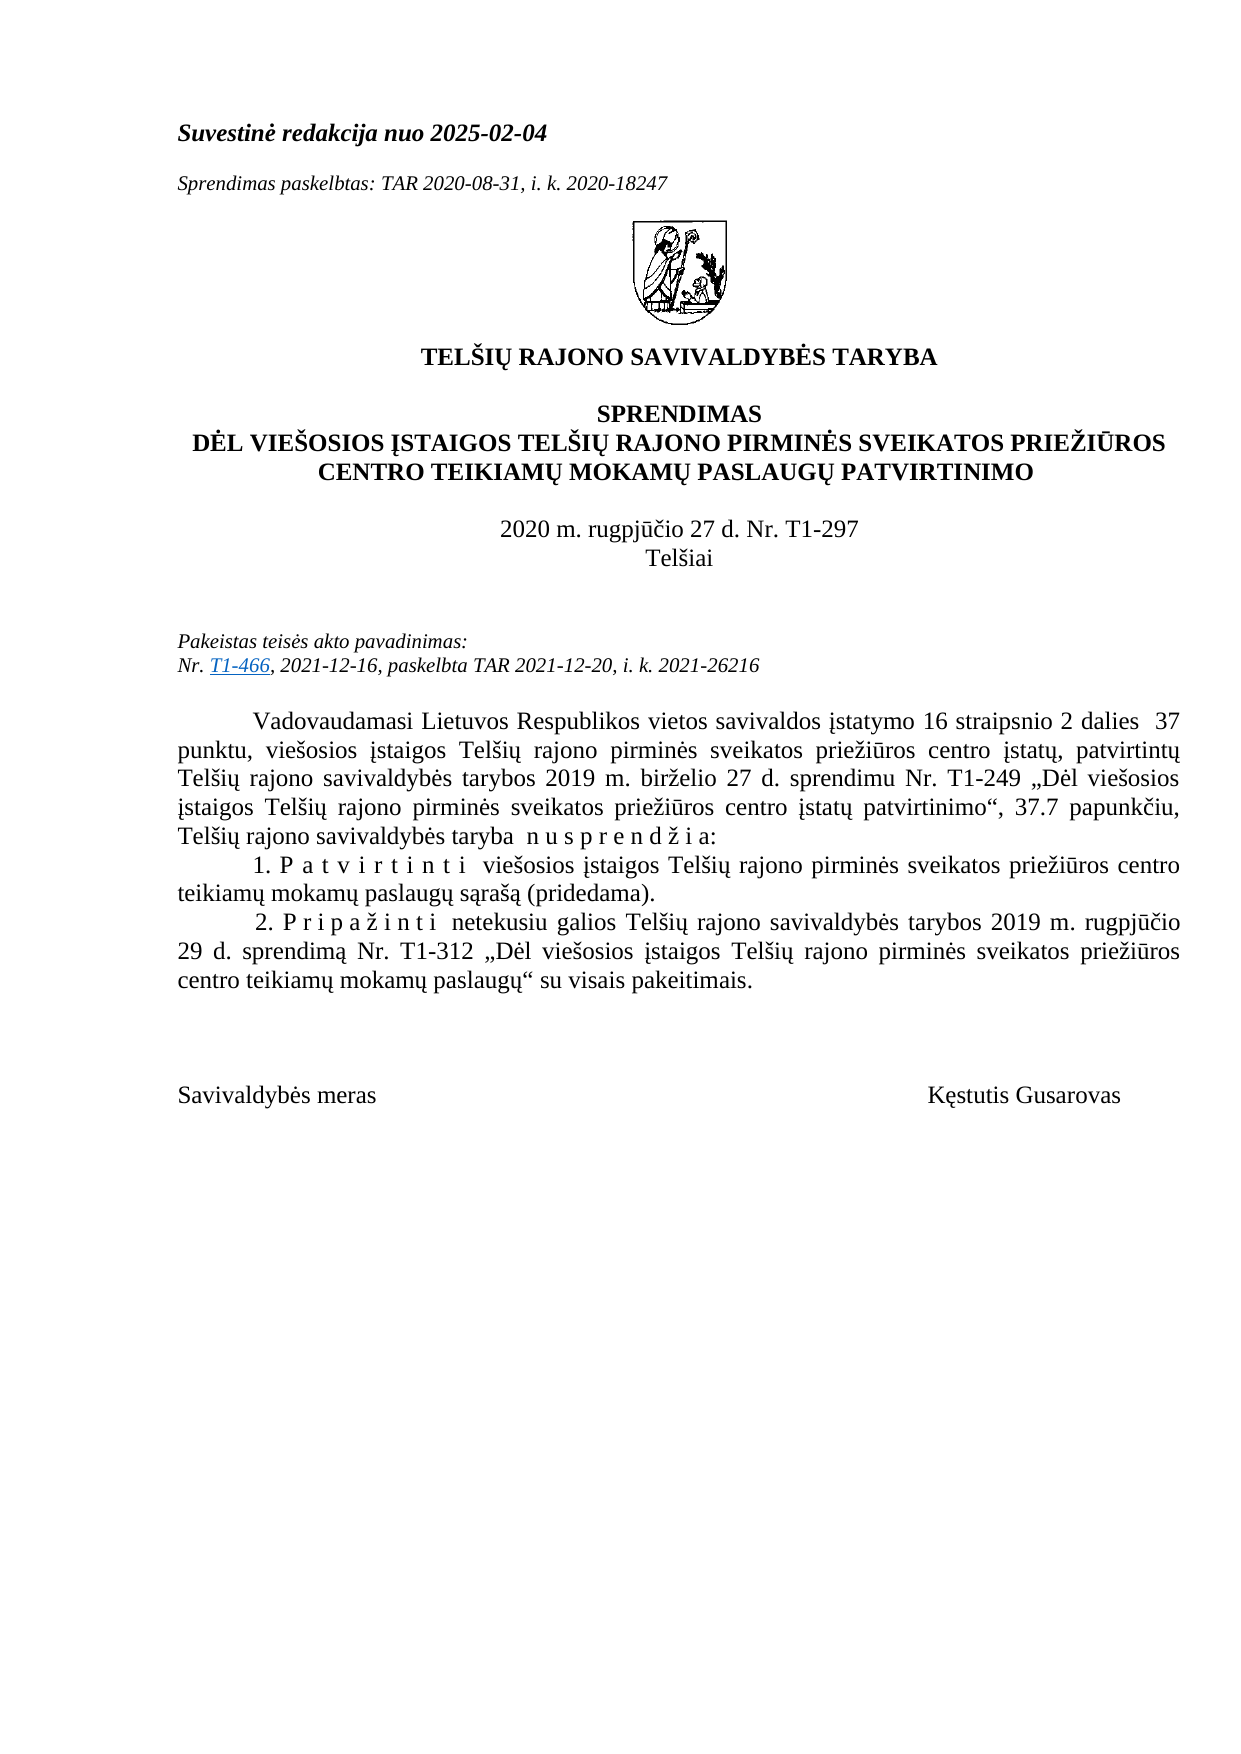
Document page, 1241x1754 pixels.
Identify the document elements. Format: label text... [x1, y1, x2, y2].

text Pakeistas teisės akto pavadinimas: [177, 629, 1181, 653]
text 2020 m. rugpjūčio 27 d. Nr. T1-297 [177, 514, 1181, 543]
text Suvestinė redakcija nuo 2025-02-04 [177, 118, 1181, 147]
text TELŠIŲ RAJONO SAVIVALDYBĖS TARYBA [177, 342, 1181, 370]
text DĖL VIEŠOSIOS ĮSTAIGOS TELŠIŲ RAJONO PIRMINĖS SVEIKATOS PRIEŽIŪROS CENTRO TEIKIAMŲ MOKAMŲ PASLAUGŲ PATVIRTINIMO [177, 428, 1181, 485]
text 1. P a t v i r t i n t i viešosios įstaigos Telšių rajono pirminės sveikatos priežiūros centro teikiamų mokamų paslaugų sąrašą (pridedama). [177, 850, 1181, 907]
text Telšiai [177, 543, 1181, 572]
text Sprendimas paskelbtas: TAR 2020-08-31, i. k. 2020-18247 [177, 171, 1181, 195]
text Savivaldybės meras Kęstutis Gusarovas [177, 1080, 1181, 1108]
subtitle SPRENDIMAS [177, 399, 1181, 428]
text 2. Pripažinti netekusiu galios Telšių rajono savivaldybės tarybos 2019 m. rugpjūčio 29 d. sprendimą Nr. T1-312 „Dėl viešosios įstaigos Telšių rajono pirminės sveikatos priežiūros centro teikiamų mokamų paslaugų“ su visais pakeitimais. [177, 907, 1181, 993]
text Nr. T1-466, 2021-12-16, paskelbta TAR 2021-12-20, i. k. 2021-26216 [177, 653, 1181, 677]
text Vadovaudamasi Lietuvos Respublikos vietos savivaldos įstatymo 16 straipsnio 2 dalies 37 punktu, viešosios įstaigos Telšių rajono pirminės sveikatos priežiūros centro įstatų, patvirtintų Telšių rajono savivaldybės tarybos 2019 m. birželio 27 d. sprendimu Nr. T1-249 „Dėl viešosios įstaigos Telšių rajono pirminės sveikatos priežiūros centro įstatų patvirtinimo“, 37.7 papunkčiu, Telšių rajono savivaldybės taryba n u s p r e n d ž i a: [177, 706, 1181, 850]
